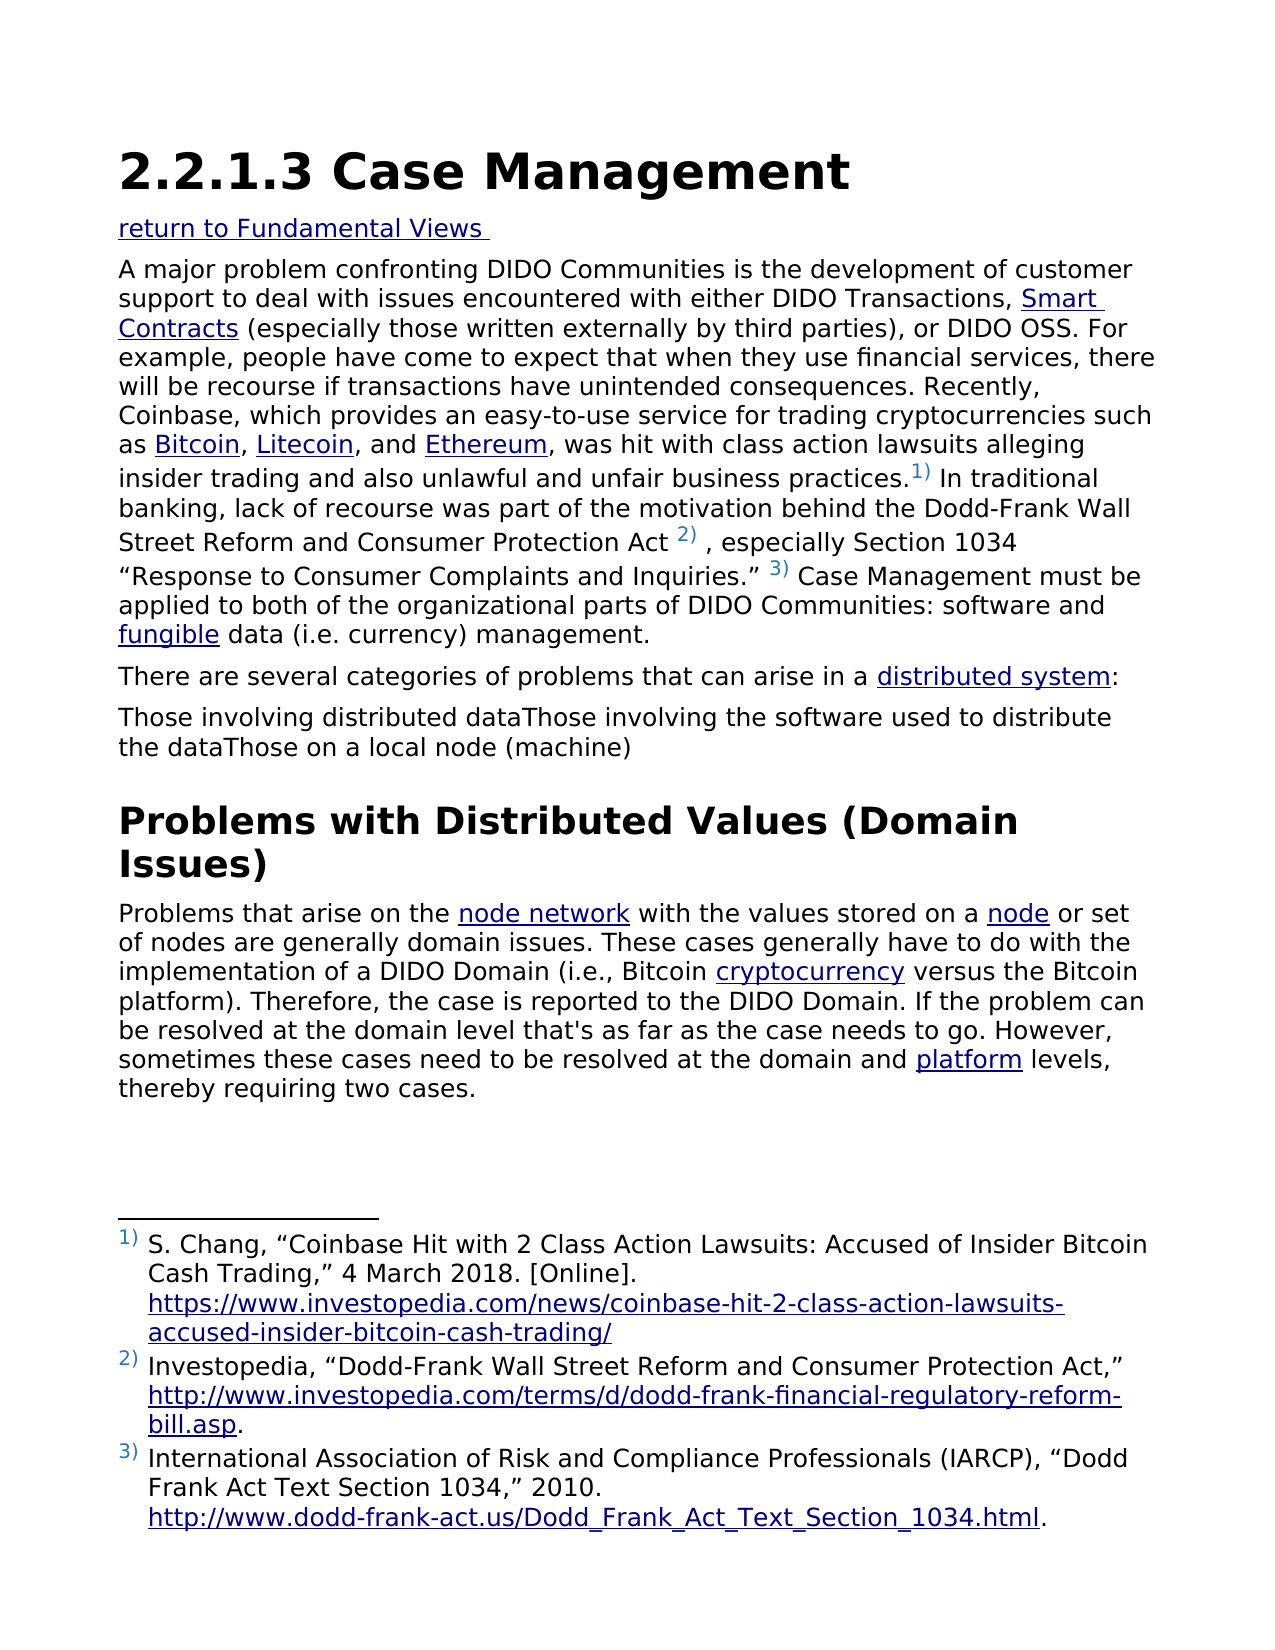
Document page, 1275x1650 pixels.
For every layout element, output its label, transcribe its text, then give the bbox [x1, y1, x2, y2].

text A major problem confronting DIDO Communities is the development of customer support to deal with issues encountered with either DIDO Transactions, Smart Contracts (especially those written externally by third parties), or DIDO OSS. For example, people have come to expect that when they use financial services, there will be recourse if transactions have unintended consequences. Recently, Coinbase, which provides an easy-to-use service for trading cryptocurrencies such as Bitcoin, Litecoin, and Ethereum, was hit with class action lawsuits alleging insider trading and also unlawful and unfair business practices. In traditional banking, lack of recourse was part of the motivation behind the Dodd-Frank Wall Street Reform and Consumer Protection Act , especially Section 1034 “Response to Consumer Complaints and Inquiries.” Case Management must be applied to both of the organizational parts of DIDO Communities: software and fungible data (i.e. currency) management. [118, 256, 1157, 649]
text There are several categories of problems that can arise in a distributed system: [118, 662, 1157, 691]
text Those involving distributed dataThose involving the software used to distribute the dataThose on a local node (machine) [118, 703, 1157, 762]
subtitle Problems with Distributed Values (Domain Issues) [118, 799, 1157, 887]
text Investopedia, “Dodd-Frank Wall Street Reform and Consumer Protection Act,” http://www.investopedia.com/terms/d/dodd-frank-financial-regulatory-reform-bill.asp. [118, 1347, 1157, 1439]
subtitle 2.2.1.3 Case Management [118, 143, 1157, 201]
text S. Chang, “Coinbase Hit with 2 Class Action Lawsuits: Accused of Insider Bitcoin Cash Trading,” 4 March 2018. [Online]. https://www.investopedia.com/news/coinbase-hit-2-class-action-lawsuits-accused-insider-bitcoin-cash-trading/ [118, 1226, 1157, 1347]
text Problems that arise on the node network with the values stored on a node or set of nodes are generally domain issues. These cases generally have to do with the implementation of a DIDO Domain (i.e., Bitcoin cryptocurrency versus the Bitcoin platform). Therefore, the case is reported to the DIDO Domain. If the problem can be resolved at the domain level that's as far as the case needs to go. However, sometimes these cases need to be resolved at the domain and platform levels, thereby requiring two cases. [118, 899, 1157, 1103]
text International Association of Risk and Compliance Professionals (IARCP), “Dodd Frank Act Text Section 1034,” 2010. http://www.dodd-frank-act.us/Dodd_Frank_Act_Text_Section_1034.html. [118, 1439, 1157, 1532]
text return to Fundamental Views [118, 214, 1157, 243]
